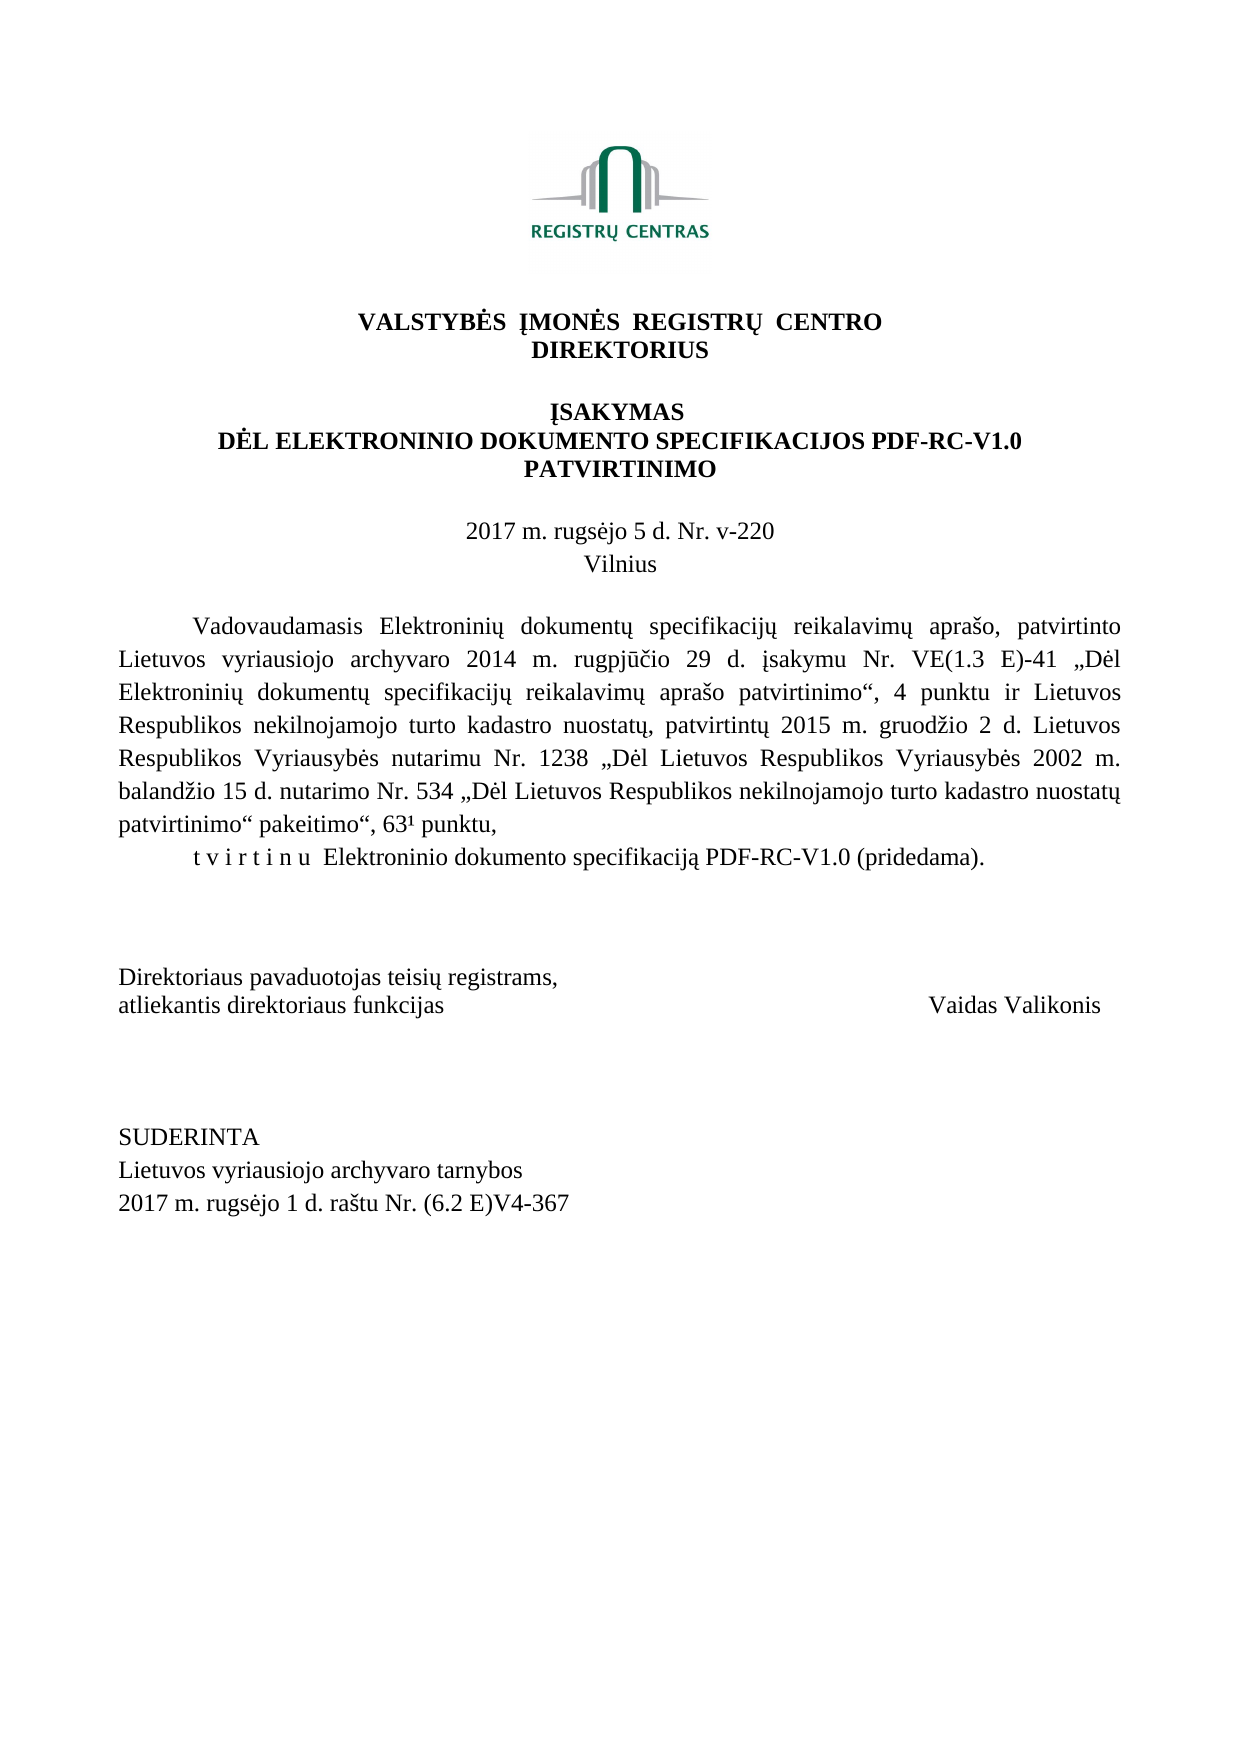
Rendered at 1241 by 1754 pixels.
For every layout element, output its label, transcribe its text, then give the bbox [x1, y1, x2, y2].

text 2017 m. rugsėjo 5 d. Nr. v-220 [118, 516, 1122, 545]
text ĮSAKYMAS [118, 397, 1122, 426]
text 2017 m. rugsėjo 1 d. raštu Nr. (6.2 E)V4-367 [118, 1188, 1122, 1217]
text Lietuvos vyriausiojo archyvaro tarnybos [118, 1155, 1122, 1184]
text Vilnius [118, 549, 1122, 578]
text Vadovaudamasis Elektroninių dokumentų specifikacijų reikalavimų aprašo, patvirtinto Lietuvos vyriausiojo archyvaro 2014 m. rugpjūčio 29 d. įsakymu Nr. VE(1.3 E)-41 „Dėl Elektroninių dokumentų specifikacijų reikalavimų aprašo patvirtinimo“, 4 punktu ir Lietuvos Respublikos nekilnojamojo turto kadastro nuostatų, patvirtintų 2015 m. gruodžio 2 d. Lietuvos Respublikos Vyriausybės nutarimu Nr. 1238 „Dėl Lietuvos Respublikos Vyriausybės 2002 m. balandžio 15 d. nutarimo Nr. 534 „Dėl Lietuvos Respublikos nekilnojamojo turto kadastro nuostatų patvirtinimo“ pakeitimo“, 63¹ punktu, [118, 611, 1122, 838]
text Direktoriaus pavaduotojas teisių registrams, [118, 962, 1122, 990]
text t v i r t i n u Elektroninio dokumento specifikaciją PDF-RC-V1.0 (pridedama). [118, 842, 1122, 871]
text atliekantis direktoriaus funkcijas Vaidas Valikonis [118, 990, 1122, 1019]
text VALSTYBĖS ĮMONĖS REGISTRŲ CENTRO [118, 307, 1122, 335]
text SUDERINTA [118, 1122, 1122, 1151]
text DIREKTORIUS [118, 335, 1122, 364]
text DĖL ELEKTRONINIO DOKUMENTO SPECIFIKACIJOS PDF-RC-V1.0 PATVIRTINIMO [118, 426, 1122, 483]
